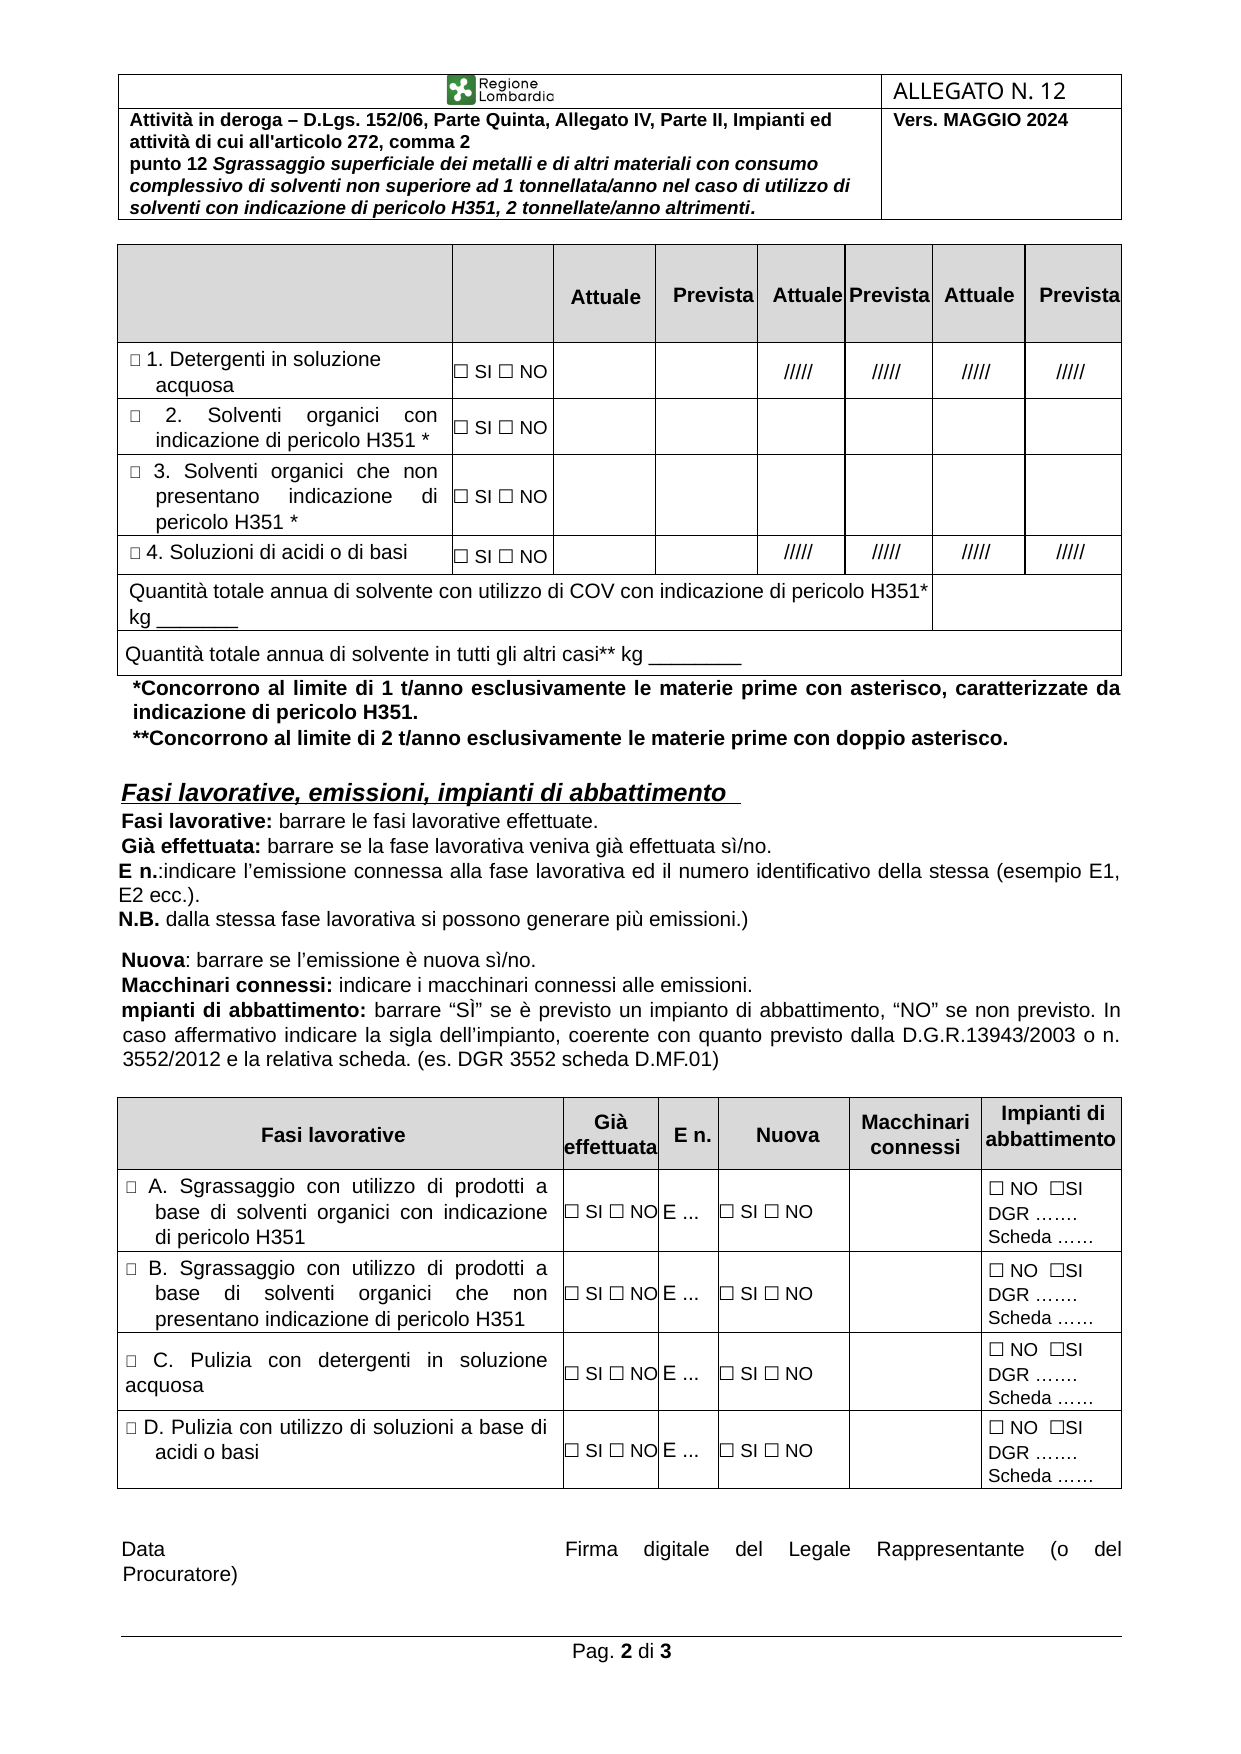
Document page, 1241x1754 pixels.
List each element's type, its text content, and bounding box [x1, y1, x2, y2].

table_cell Prevista [1026, 245, 1121, 342]
table_cell [850, 1252, 981, 1332]
table_cell E ... [659, 1333, 718, 1410]
table_header Già effettuata [564, 1098, 658, 1169]
table_cell [933, 575, 1121, 630]
table_cell ☐ SI ☐ NO [719, 1333, 849, 1410]
table_cell [933, 399, 1024, 454]
table_cell ///// [758, 343, 844, 398]
text **Concorrono al limite di 2 t/anno esclusivamente le materie prime con doppio asterisco. [133, 726, 1122, 750]
table_cell ☐ SI ☐ NO [453, 455, 553, 535]
table_header [118, 245, 452, 342]
table_cell ☐ NO ☐SI DGR ……. Scheda …… [982, 1252, 1121, 1332]
table_header E n. [659, 1098, 718, 1169]
table_cell ☐ SI ☐ NO [564, 1252, 658, 1332]
table_cell [850, 1333, 981, 1410]
table_cell [846, 399, 932, 454]
text mpianti di abbattimento: barrare “SÌ” se è previsto un impianto di abbattimento, “NO” se non previsto. In caso affermativo indicare la sigla dell’impianto, coerente con quanto previsto dalla D.G.R.13943/2003 o n. 3552/2012 e la relativa scheda. (es. DGR 3552 scheda D.MF.01) [121, 998, 1122, 1071]
table_cell [554, 399, 655, 454]
table_cell ☐ SI ☐ NO [719, 1252, 849, 1332]
table_cell [1026, 455, 1121, 535]
table_cell Prevista [846, 245, 932, 342]
table_cell  1. Detergenti in soluzione acquosa [118, 343, 452, 398]
table_cell [933, 455, 1024, 535]
table_cell ☐ SI ☐ NO [453, 399, 553, 454]
table_cell ///// [933, 343, 1024, 398]
table_cell [850, 1411, 981, 1488]
table_cell E ... [659, 1252, 718, 1332]
text E n.:indicare l’emissione connessa alla fase lavorativa ed il numero identificativo della stessa (esempio E1, E2 ecc.). [118, 858, 1122, 907]
table_cell ☐ SI ☐ NO [453, 536, 553, 574]
table_cell ///// [846, 343, 932, 398]
table_cell ///// [1026, 343, 1121, 398]
table_cell  B. Sgrassaggio con utilizzo di prodotti a base di solventi organici che non presentano indicazione di pericolo H351 [118, 1252, 563, 1332]
table_cell [656, 343, 757, 398]
table_cell [846, 455, 932, 535]
table_header Impianti di abbattimento [982, 1098, 1121, 1169]
table_cell ☐ SI ☐ NO [564, 1170, 658, 1251]
table_cell ///// [846, 536, 932, 574]
table_cell ☐ NO ☐SI DGR ……. Scheda …… [982, 1170, 1121, 1251]
table_cell E ... [659, 1170, 718, 1251]
table_header Nuova [719, 1098, 849, 1169]
table_cell [554, 536, 655, 574]
table_cell [656, 455, 757, 535]
table_cell ☐ NO ☐SI DGR ……. Scheda …… [982, 1411, 1121, 1488]
table_cell ///// [758, 536, 844, 574]
table_cell ☐ SI ☐ NO [564, 1411, 658, 1488]
table_cell ///// [933, 536, 1024, 574]
table_cell ☐ SI ☐ NO [719, 1170, 849, 1251]
table_cell Quantità totale annua di solvente con utilizzo di COV con indicazione di pericolo H351* kg _______ [118, 575, 932, 630]
table_cell  2. Solventi organici con indicazione di pericolo H351 * [118, 399, 452, 454]
table_cell ☐ SI ☐ NO [453, 343, 553, 398]
text *Concorrono al limite di 1 t/anno esclusivamente le materie prime con asterisco, caratterizzate da indicazione di pericolo H351. [133, 676, 1122, 724]
table_cell ☐ SI ☐ NO [564, 1333, 658, 1410]
table_header Macchinari connessi [850, 1098, 981, 1169]
table_cell  D. Pulizia con utilizzo di soluzioni a base di acidi o basi [118, 1411, 563, 1488]
table_cell Attuale [554, 245, 655, 342]
table_cell [850, 1170, 981, 1251]
table_cell  4. Soluzioni di acidi o di basi [118, 536, 452, 574]
table_cell Quantità totale annua di solvente in tutti gli altri casi** kg ________ [118, 631, 1121, 674]
table_cell  C. Pulizia con detergenti in soluzione acquosa [118, 1333, 563, 1410]
text Già effettuata: barrare se la fase lavorativa veniva già effettuata sì/no. [121, 833, 1122, 857]
table_cell ☐ SI ☐ NO [719, 1411, 849, 1488]
table_cell Attuale [933, 245, 1024, 342]
text Macchinari connessi: indicare i macchinari connessi alle emissioni. [121, 973, 1122, 997]
table_cell [656, 399, 757, 454]
table_cell [758, 399, 844, 454]
table_cell [656, 536, 757, 574]
table_cell [1026, 399, 1121, 454]
subtitle Fasi lavorative, emissioni, impianti di abbattimento [121, 778, 1122, 807]
text Data Firma digitale del Legale Rappresentante (o del Procuratore) [121, 1537, 1122, 1585]
table_cell ☐ NO ☐SI DGR ……. Scheda …… [982, 1333, 1121, 1410]
text N.B. dalla stessa fase lavorativa si possono generare più emissioni.) [118, 907, 1122, 931]
table_header Fasi lavorative [118, 1098, 563, 1169]
table_cell Attuale [758, 245, 844, 342]
text Fasi lavorative: barrare le fasi lavorative effettuate. [121, 809, 1122, 833]
table_cell  3. Solventi organici che non presentano indicazione di pericolo H351 * [118, 455, 452, 535]
table_cell ///// [1026, 536, 1121, 574]
table_cell [554, 343, 655, 398]
table_cell [758, 455, 844, 535]
table_cell  A. Sgrassaggio con utilizzo di prodotti a base di solventi organici con indicazione di pericolo H351 [118, 1170, 563, 1251]
table_cell Prevista [656, 245, 757, 342]
text Nuova: barrare se l’emissione è nuova sì/no. [121, 948, 1122, 972]
table_header [453, 245, 553, 342]
table_cell [554, 455, 655, 535]
table_cell E ... [659, 1411, 718, 1488]
